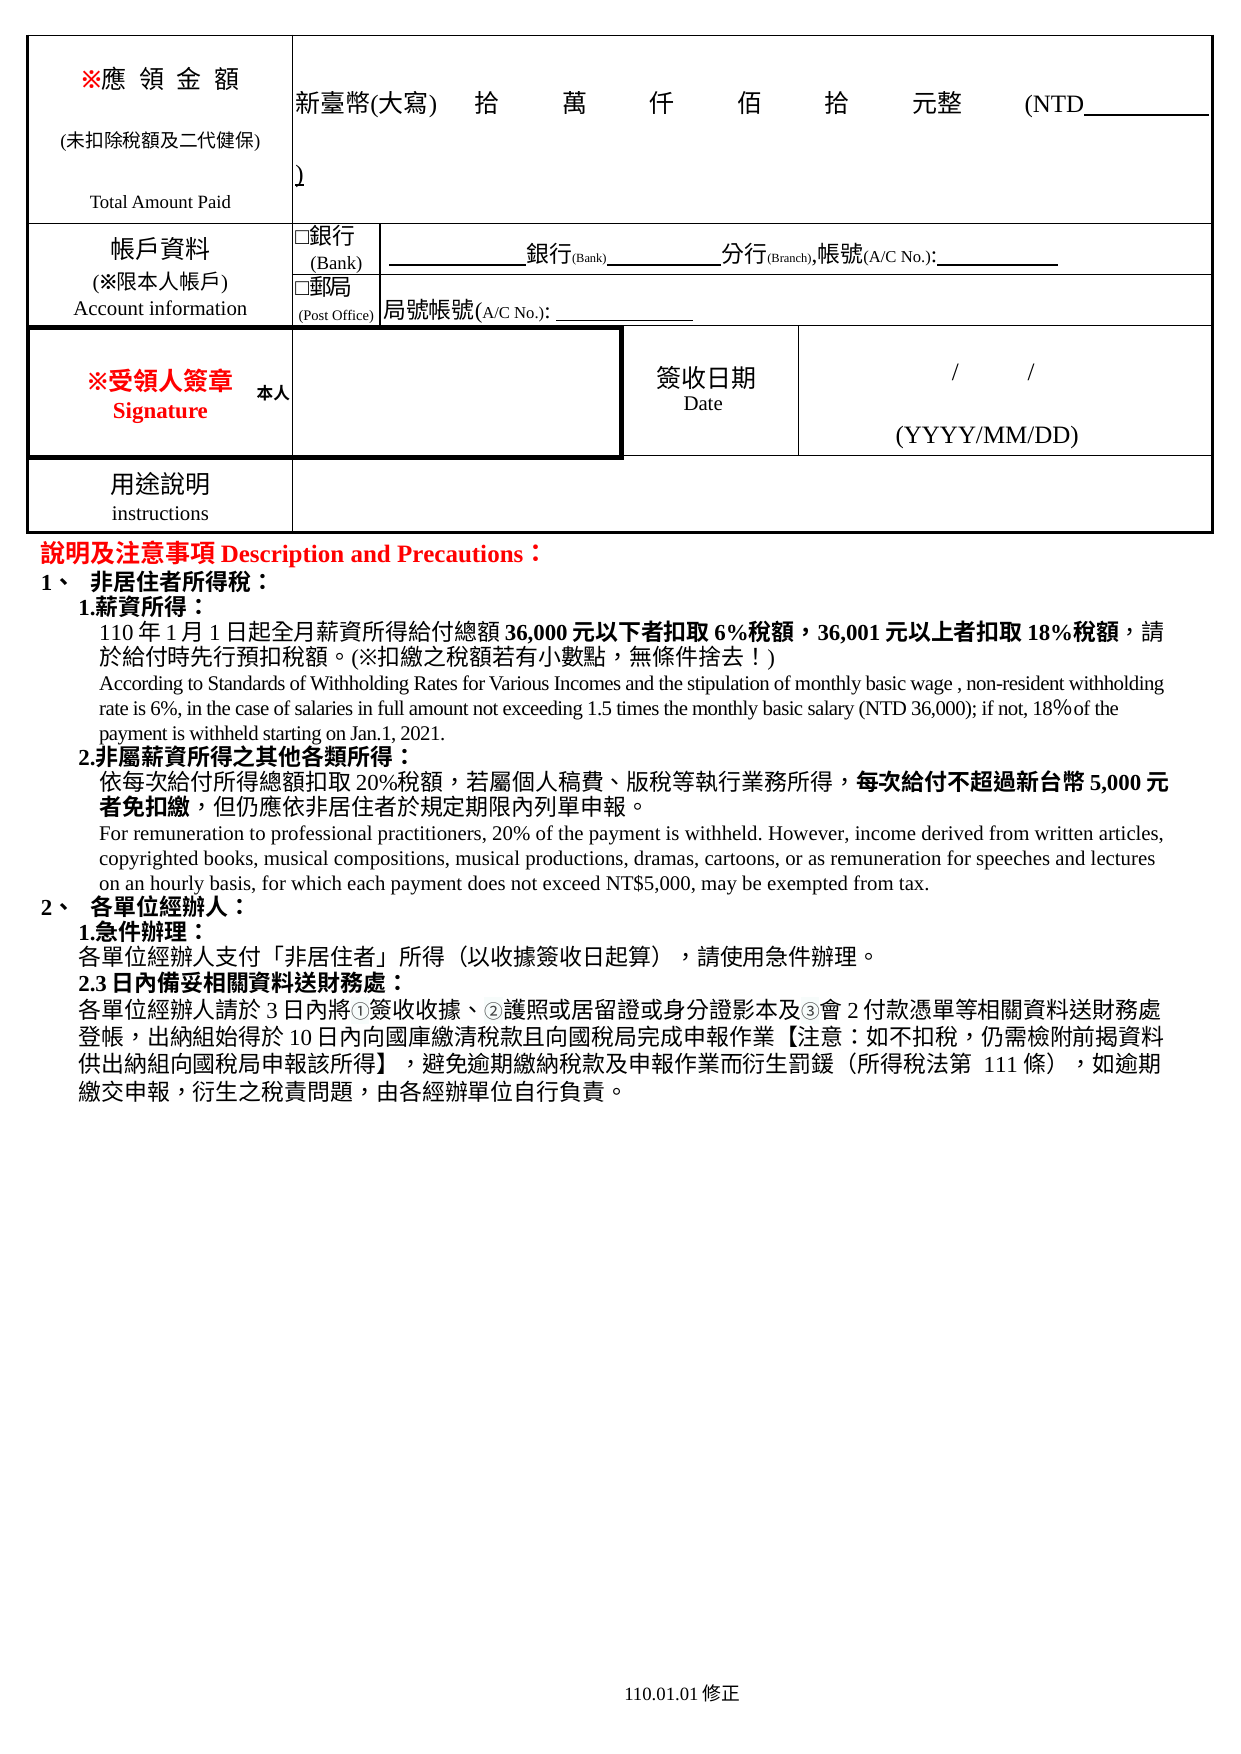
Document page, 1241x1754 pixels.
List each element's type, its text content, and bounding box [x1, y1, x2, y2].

text 110年1月1日起全月薪資所得給付總額36,000元以下者扣取6%稅額，36,001元以上者扣取18%稅額，請於給付時先行預扣稅額。(※扣繳之稅額若有小數點，無條件捨去！) [99, 620, 1181, 670]
table_cell ※應 領 金 額 (未扣除稅額及二代健保) Total Amount Paid [29, 36, 292, 223]
text For remuneration to professional practitioners, 20% of the payment is withheld. However, income derived from written articles, copyrighted books, musical compositions, musical productions, dramas, cartoons, or as remuneration for speeches and lectures on an hourly basis, for which each payment does not exceed NT$5,000, may be exempted from tax. [99, 820, 1181, 895]
list 非居住者所得稅： [41, 570, 1181, 595]
table_cell □郵局 (Post Office) [293, 275, 379, 325]
text 各單位經辦人支付「非居住者」所得（以收據簽收日起算），請使用急件辦理。 [78, 945, 1181, 970]
table_cell 局號帳號(A/C No.): [381, 275, 1211, 325]
text 說明及注意事項Description and Precautions： [41, 534, 1181, 570]
list 各單位經辦人： [41, 895, 1181, 920]
table_cell 帳戶資料 (※限本人帳戶) Account information [29, 224, 292, 325]
table_cell 銀行(Bank) 分行(Branch),帳號(A/C No.): [381, 224, 1211, 274]
text 依每次給付所得總額扣取20%稅額，若屬個人稿費、版稅等執行業務所得，每次給付不超過新台幣5,000元者免扣繳，但仍應依非居住者於規定期限內列單申報。 [99, 770, 1181, 820]
text 各單位經辦人請於3日內將①簽收收據、②護照或居留證或身分證影本及③會2付款憑單等相關資料送財務處登帳，出納組始得於10日內向國庫繳清稅款且向國稅局完成申報作業【注意：如不扣稅，仍需檢附前揭資料供出納組向國稅局申報該所得】，避免逾期繳納稅款及申報作業而衍生罰鍰（所得稅法第 111 條），如逾期繳交申報，衍生之稅責問題，由各經辦單位自行負責。 [78, 997, 1181, 1105]
table_cell (本人 [293, 330, 619, 455]
text 2.3日內備妥相關資料送財務處： [78, 970, 1181, 997]
table_cell 新臺幣(大寫) 拾 萬 仟 佰 拾 元整 (NTD ) [293, 36, 1211, 223]
text 1.急件辦理： [78, 920, 1181, 945]
table_cell □銀行 (Bank) [293, 224, 379, 274]
table_cell [293, 456, 1211, 531]
text 1.薪資所得： [78, 595, 1181, 620]
table_cell ※受領人簽章 Signature [30, 330, 292, 455]
table_cell 用途說明 instructions [29, 460, 292, 531]
text 2.非屬薪資所得之其他各類所得： [78, 745, 1181, 770]
text According to Standards of Withholding Rates for Various Incomes and the stipulation of monthly basic wage , non-resident withholding rate is 6%, in the case of salaries in full amount not exceeding 1.5 times the monthly basic salary (NTD 36,000); if not, 18％of the payment is withheld starting on Jan.1, 2021. [99, 670, 1181, 745]
table_cell 簽收日期 Date [624, 326, 798, 455]
table_cell / / (YYYY/MM/DD) [799, 326, 1211, 455]
